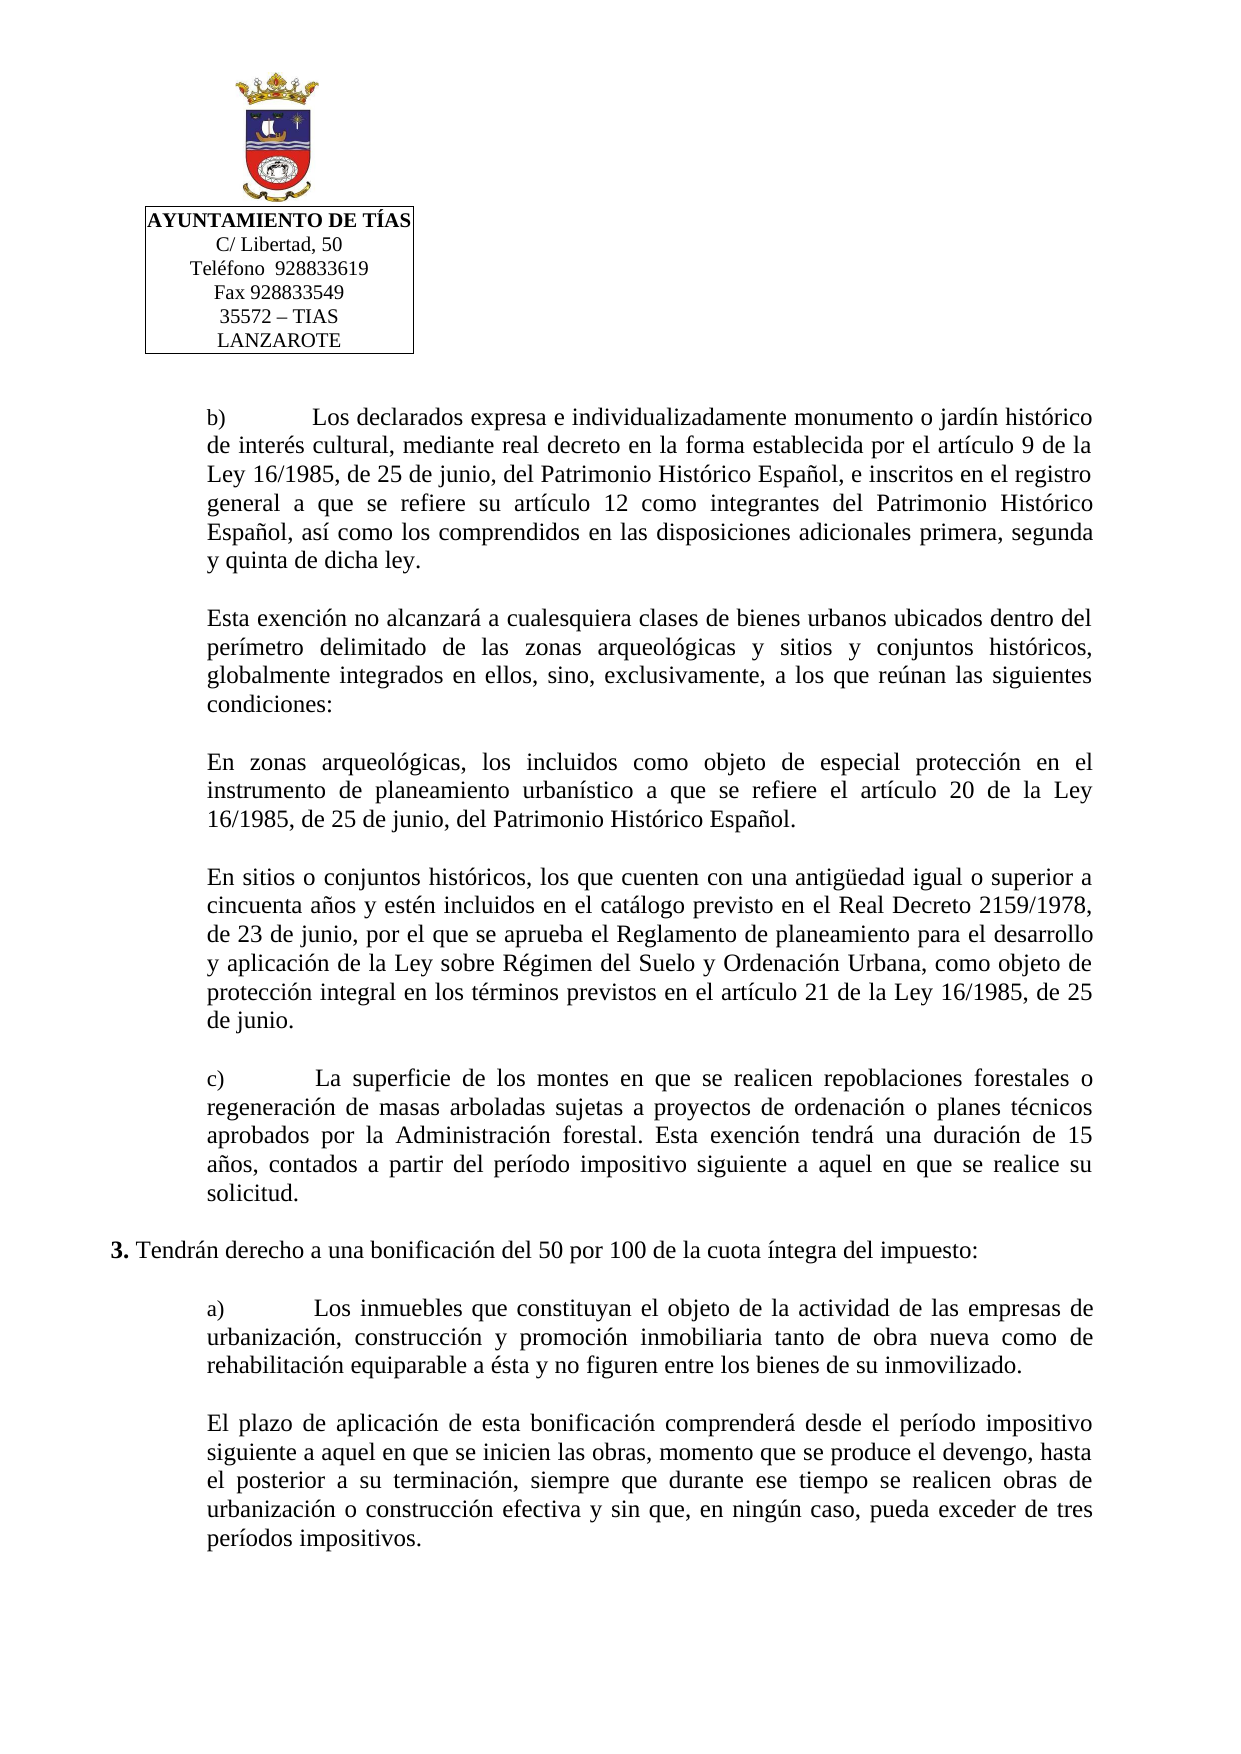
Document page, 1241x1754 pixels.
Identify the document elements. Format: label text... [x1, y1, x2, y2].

text Esta exención no alcanzará a cualesquiera clases de bienes urbanos ubicados dentro del perímetro delimitado de las zonas arqueológicas y sitios y conjuntos históricos, globalmente integrados en ellos, sino, exclusivamente, a los que reúnan las siguientes condiciones: [207, 603, 1093, 718]
list Tendrán derecho a una bonificación del 50 por 100 de la cuota íntegra del impuesto: [110, 1236, 1105, 1264]
text El plazo de aplicación de esta bonificación comprenderá desde el período impositivo siguiente a aquel en que se inicien las obras, momento que se produce el devengo, hasta el posterior a su terminación, siempre que durante ese tiempo se realicen obras de urbanización o construcción efectiva y sin que, en ningún caso, pueda exceder de tres períodos impositivos. [207, 1408, 1094, 1552]
text En sitios o conjuntos históricos, los que cuenten con una antigüedad igual o superior a cincuenta años y estén incluidos en el catálogo previsto en el Real Decreto 2159/1978, de 23 de junio, por el que se aprueba el Reglamento de planeamiento para el desarrollo y aplicación de la Ley sobre Régimen del Suelo y Ordenación Urbana, como objeto de protección integral en los términos previstos en el artículo 21 de la Ley 16/1985, de 25 de junio. [207, 862, 1094, 1034]
list La superficie de los montes en que se realicen repoblaciones forestales o regeneración de masas arboladas sujetas a proyectos de ordenación o planes técnicos aprobados por la Administración forestal. Esta exención tendrá una duración de 15 años, contados a partir del período impositivo siguiente a aquel en que se realice su solicitud. [207, 1063, 1093, 1207]
text En zonas arqueológicas, los incluidos como objeto de especial protección en el instrumento de planeamiento urbanístico a que se refiere el artículo 20 de la Ley 16/1985, de 25 de junio, del Patrimonio Histórico Español. [207, 747, 1093, 833]
list Los inmuebles que constituyan el objeto de la actividad de las empresas de urbanización, construcción y promoción inmobiliaria tanto de obra nueva como de rehabilitación equiparable a ésta y no figuren entre los bienes de su inmovilizado. [207, 1293, 1093, 1379]
list Los declarados expresa e individualizadamente monumento o jardín histórico de interés cultural, mediante real decreto en la forma establecida por el artículo 9 de la Ley 16/1985, de 25 de junio, del Patrimonio Histórico Español, e inscritos en el registro general a que se refiere su artículo 12 como integrantes del Patrimonio Histórico Español, así como los comprendidos en las disposiciones adicionales primera, segunda y quinta de dicha ley. [207, 402, 1093, 574]
